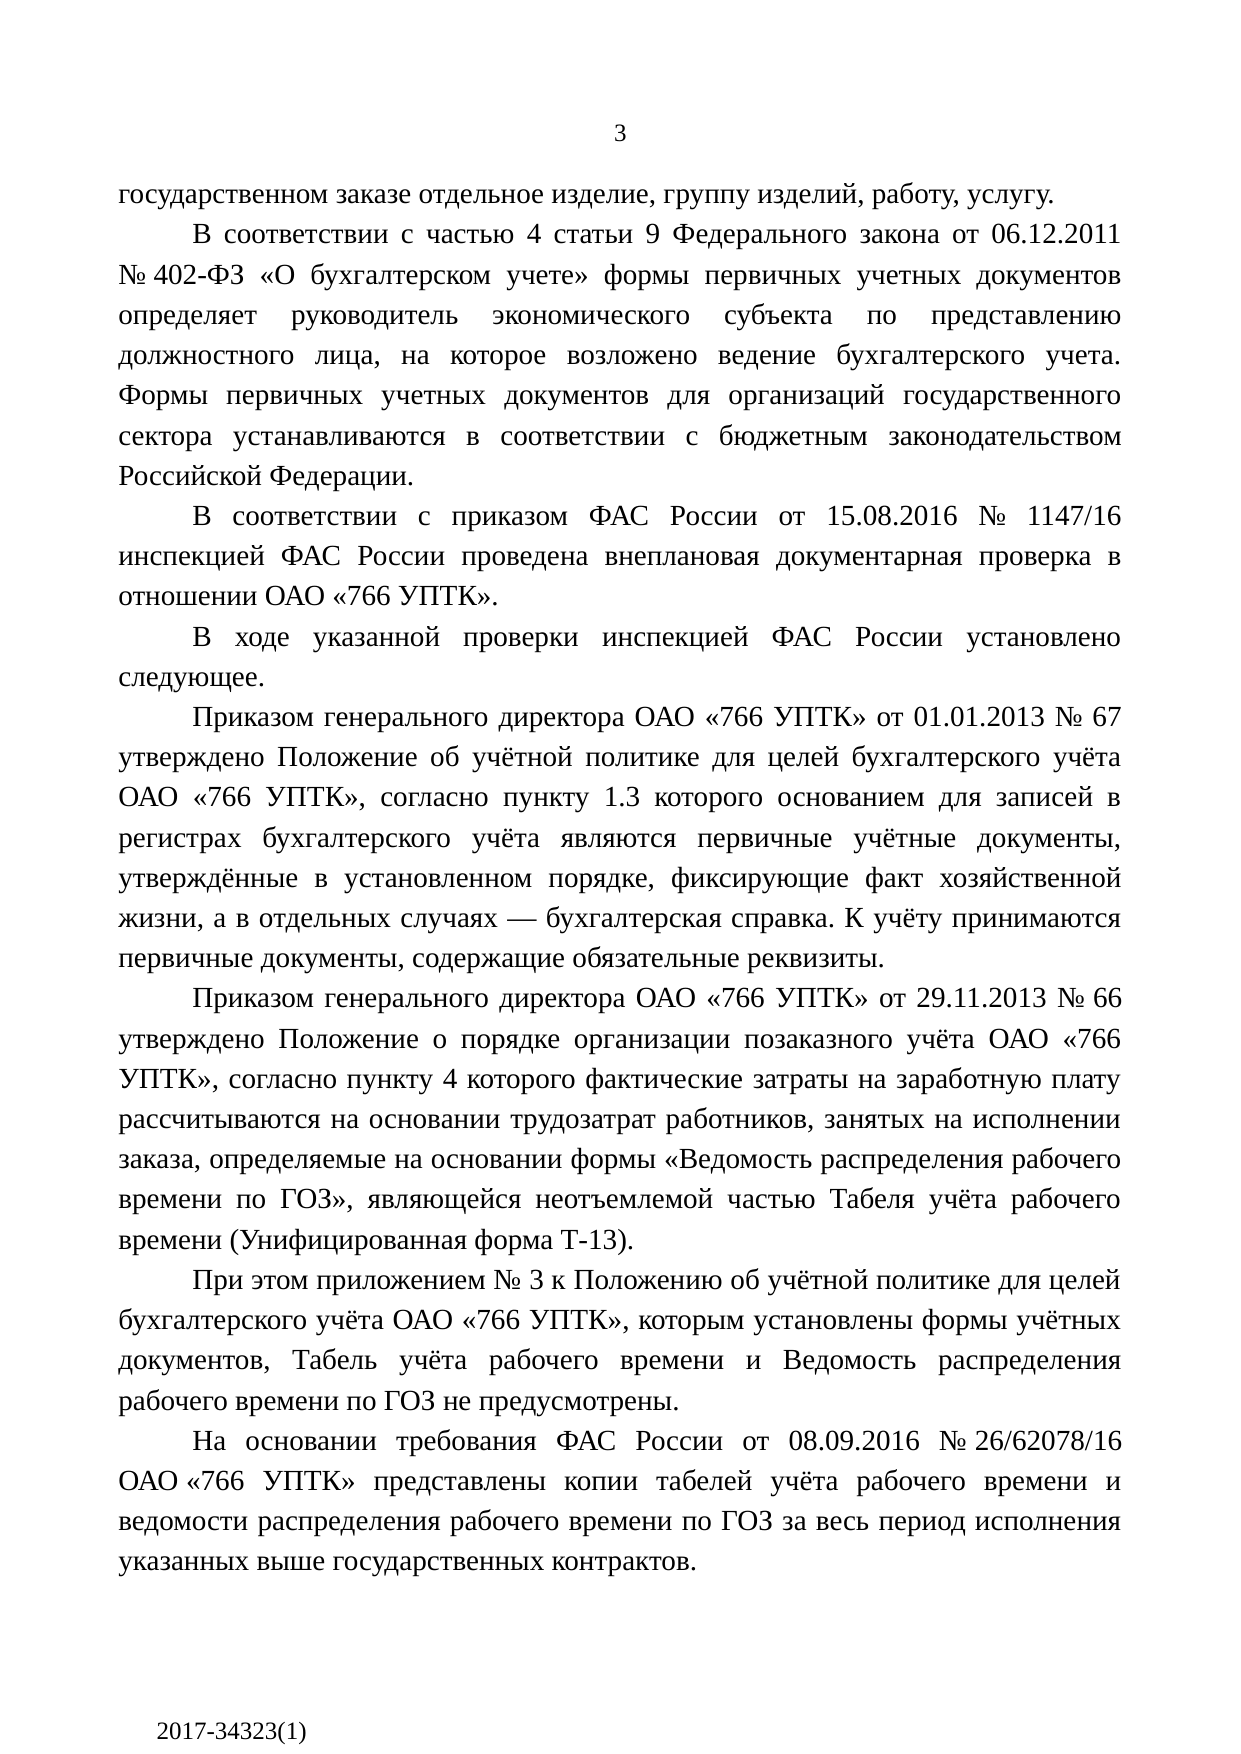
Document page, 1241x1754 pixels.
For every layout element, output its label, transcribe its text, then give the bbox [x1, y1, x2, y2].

text На основании требования ФАС России от 08.09.2016 № 26/62078/16 ОАО «766 УПТК» представлены копии табелей учёта рабочего времени и ведомости распределения рабочего времени по ГОЗ за весь период исполнения указанных выше государственных контрактов. [118, 1423, 1122, 1577]
text государственном заказе отдельное изделие, группу изделий, работу, услугу. [118, 176, 1122, 210]
text Приказом генерального директора ОАО «766 УПТК» от 29.11.2013 № 66 утверждено Положение о порядке организации позаказного учёта ОАО «766 УПТК», согласно пункту 4 которого фактические затраты на заработную плату рассчитываются на основании трудозатрат работников, занятых на исполнении заказа, определяемые на основании формы «Ведомость распределения рабочего времени по ГОЗ», являющейся неотъемлемой частью Табеля учёта рабочего времени (Унифицированная форма Т-13). [118, 981, 1122, 1255]
text В ходе указанной проверки инспекцией ФАС России установлено следующее. [118, 619, 1122, 692]
text В соответствии с частью 4 статьи 9 Федерального закона от 06.12.2011 № 402-ФЗ «О бухгалтерском учете» формы первичных учетных документов определяет руководитель экономического субъекта по представлению должностного лица, на которое возложено ведение бухгалтерского учета. Формы первичных учетных документов для организаций государственного сектора устанавливаются в соответствии с бюджетным законодательством Российской Федерации. [118, 217, 1122, 491]
text При этом приложением № 3 к Положению об учётной политике для целей бухгалтерского учёта ОАО «766 УПТК», которым установлены формы учётных документов, Табель учёта рабочего времени и Ведомость распределения рабочего времени по ГОЗ не предусмотрены. [118, 1262, 1122, 1416]
text Приказом генерального директора ОАО «766 УПТК» от 01.01.2013 № 67 утверждено Положение об учётной политике для целей бухгалтерского учёта ОАО «766 УПТК», согласно пункту 1.3 которого основанием для записей в регистрах бухгалтерского учёта являются первичные учётные документы, утверждённые в установленном порядке, фиксирующие факт хозяйственной жизни, а в отдельных случаях — бухгалтерская справка. К учёту принимаются первичные документы, содержащие обязательные реквизиты. [118, 699, 1122, 974]
text В соответствии с приказом ФАС России от 15.08.2016 № 1147/16 инспекцией ФАС России проведена внеплановая документарная проверка в отношении ОАО «766 УПТК». [118, 498, 1122, 612]
